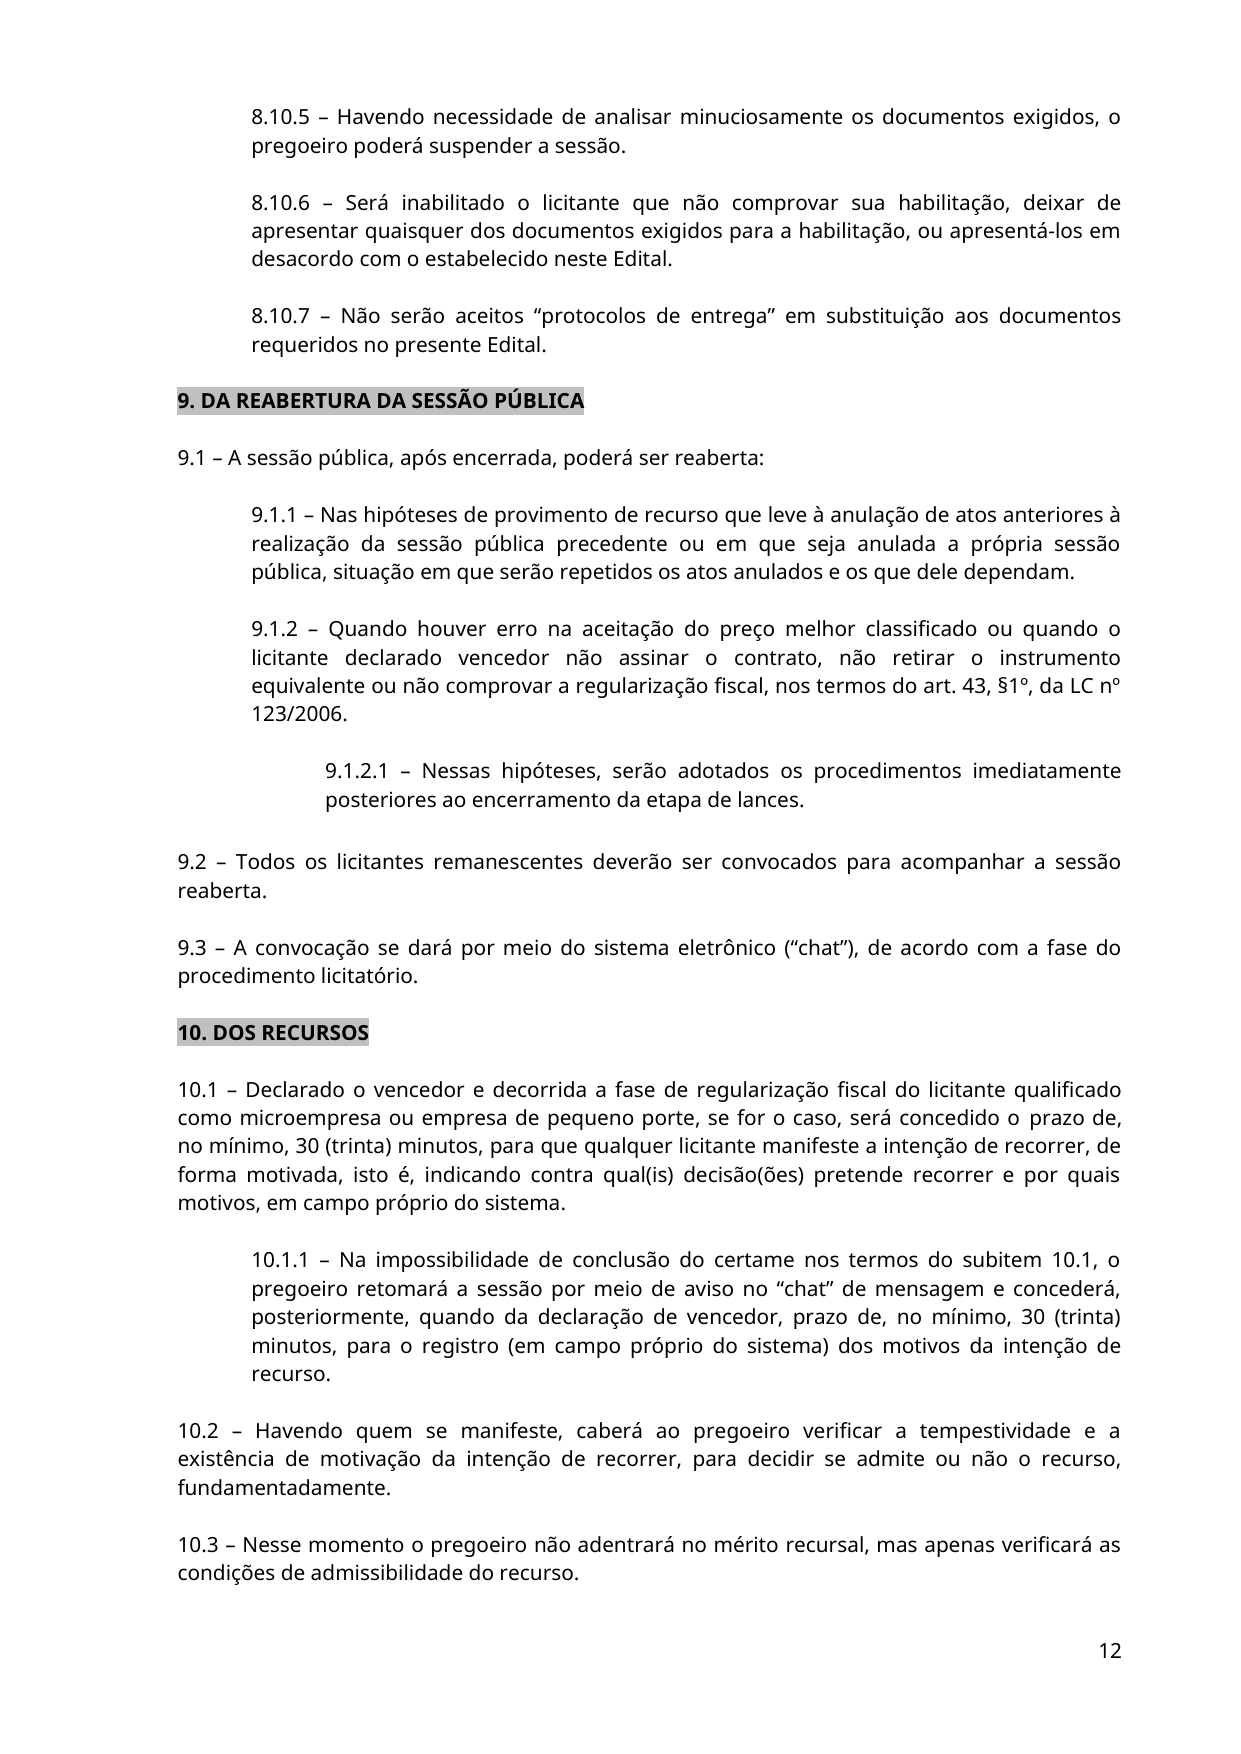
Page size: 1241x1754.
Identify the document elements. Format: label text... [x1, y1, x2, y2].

text 9.1.2 – Quando houver erro na aceitação do preço melhor classificado ou quando o licitante declarado vencedor não assinar o contrato, não retirar o instrumento equivalente ou não comprovar a regularização fiscal, nos termos do art. 43, §1º, da LC nº 123/2006. [251, 614, 1122, 728]
text 10.1 – Declarado o vencedor e decorrida a fase de regularização fiscal do licitante qualificado como microempresa ou empresa de pequeno porte, se for o caso, será concedido o prazo de, no mínimo, 30 (trinta) minutos, para que qualquer licitante manifeste a intenção de recorrer, de forma motivada, isto é, indicando contra qual(is) decisão(ões) pretende recorrer e por quais motivos, em campo próprio do sistema. [177, 1075, 1122, 1217]
text 10.1.1 – Na impossibilidade de conclusão do certame nos termos do subitem 10.1, o pregoeiro retomará a sessão por meio de aviso no “chat” de mensagem e concederá, posteriormente, quando da declaração de vencedor, prazo de, no mínimo, 30 (trinta) minutos, para o registro (em campo próprio do sistema) dos motivos da intenção de recurso. [251, 1245, 1122, 1388]
text 10. DOS RECURSOS [177, 1018, 1122, 1046]
text 9.1 – A sessão pública, após encerrada, poderá ser reaberta: [177, 443, 1122, 472]
text 8.10.7 – Não serão aceitos “protocolos de entrega” em substituição aos documentos requeridos no presente Edital. [251, 301, 1122, 358]
text 8.10.5 – Havendo necessidade de analisar minuciosamente os documentos exigidos, o pregoeiro poderá suspender a sessão. [251, 102, 1122, 159]
text 10.2 – Havendo quem se manifeste, caberá ao pregoeiro verificar a tempestividade e a existência de motivação da intenção de recorrer, para decidir se admite ou não o recurso, fundamentadamente. [177, 1416, 1122, 1501]
text 8.10.6 – Será inabilitado o licitante que não comprovar sua habilitação, deixar de apresentar quaisquer dos documentos exigidos para a habilitação, ou apresentá-los em desacordo com o estabelecido neste Edital. [251, 188, 1122, 273]
text 10.3 – Nesse momento o pregoeiro não adentrará no mérito recursal, mas apenas verificará as condições de admissibilidade do recurso. [177, 1530, 1122, 1587]
text 9.1.2.1 – Nessas hipóteses, serão adotados os procedimentos imediatamente posteriores ao encerramento da etapa de lances. [325, 756, 1122, 813]
text 9.1.1 – Nas hipóteses de provimento de recurso que leve à anulação de atos anteriores à realização da sessão pública precedente ou em que seja anulada a própria sessão pública, situação em que serão repetidos os atos anulados e os que dele dependam. [251, 500, 1122, 586]
text 9.3 – A convocação se dará por meio do sistema eletrônico (“chat”), de acordo com a fase do procedimento licitatório. [177, 933, 1122, 989]
subtitle 9. DA REABERTURA DA SESSÃO PÚBLICA [177, 387, 1122, 415]
text 9.2 – Todos os licitantes remanescentes deverão ser convocados para acompanhar a sessão reaberta. [177, 847, 1122, 904]
